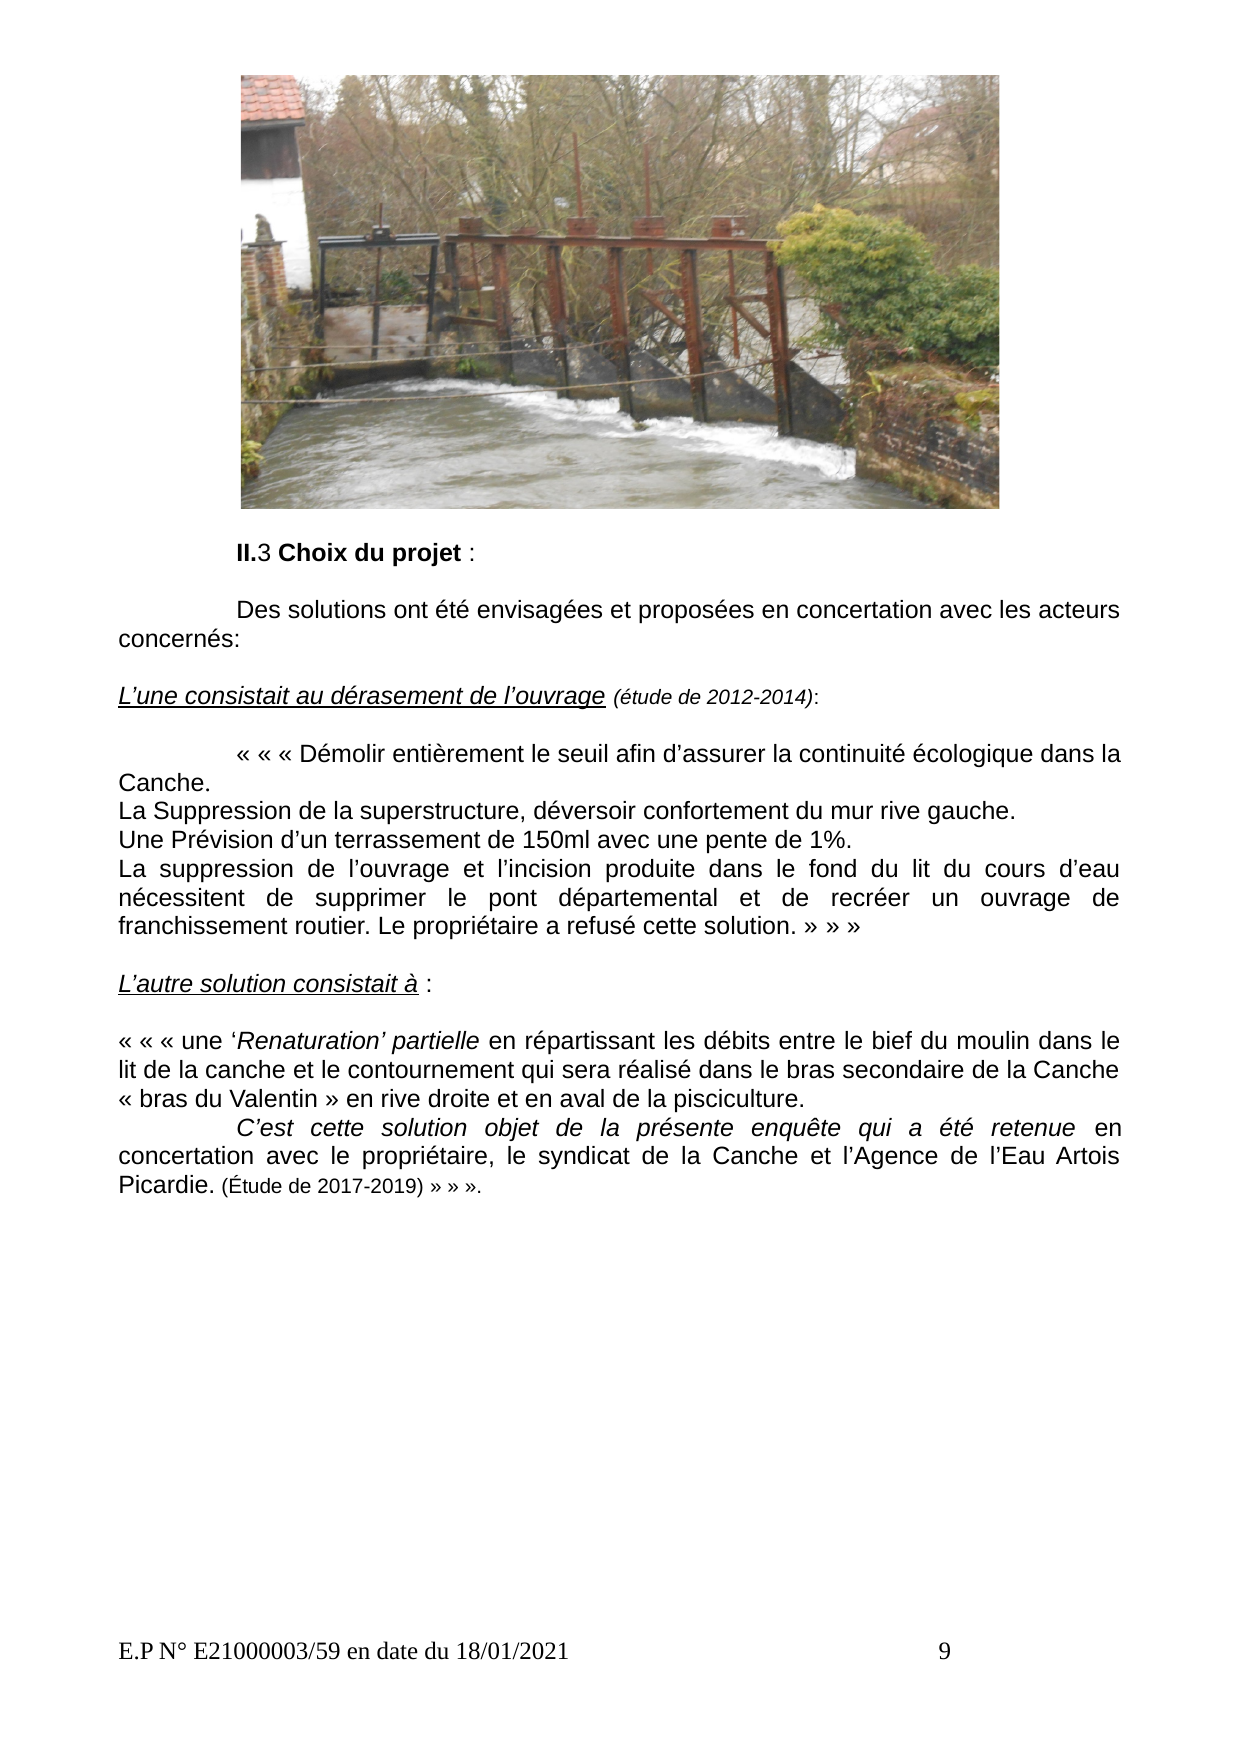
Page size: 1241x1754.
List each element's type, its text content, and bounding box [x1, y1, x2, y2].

text L’une consistait au dérasement de l’ouvrage (étude de 2012-2014): [118, 681, 1122, 710]
text « « « Démolir entièrement le seuil afin d’assurer la continuité écologique dans la Canche. [118, 739, 1122, 796]
text La Suppression de la superstructure, déversoir confortement du mur rive gauche. [118, 796, 1122, 825]
text L’autre solution consistait à : [118, 969, 1122, 998]
text C’est cette solution objet de la présente enquête qui a été retenue en concertation avec le propriétaire, le syndicat de la Canche et l’Agence de l’Eau Artois Picardie. (Étude de 2017-2019) » » ». [118, 1113, 1122, 1199]
text « « « une ‘Renaturation’ partielle en répartissant les débits entre le bief du moulin dans le lit de la canche et le contournement qui sera réalisé dans le bras secondaire de la Canche « bras du Valentin » en rive droite et en aval de la pisciculture. [118, 1026, 1122, 1113]
text La suppression de l’ouvrage et l’incision produite dans le fond du lit du cours d’eau nécessitent de supprimer le pont départemental et de recréer un ouvrage de franchissement routier. Le propriétaire a refusé cette solution. » » » [118, 854, 1122, 940]
text Une Prévision d’un terrassement de 150ml avec une pente de 1%. [118, 825, 1122, 854]
text Des solutions ont été envisagées et proposées en concertation avec les acteurs concernés: [118, 595, 1122, 652]
text II.3 Choix du projet : [118, 537, 1122, 566]
